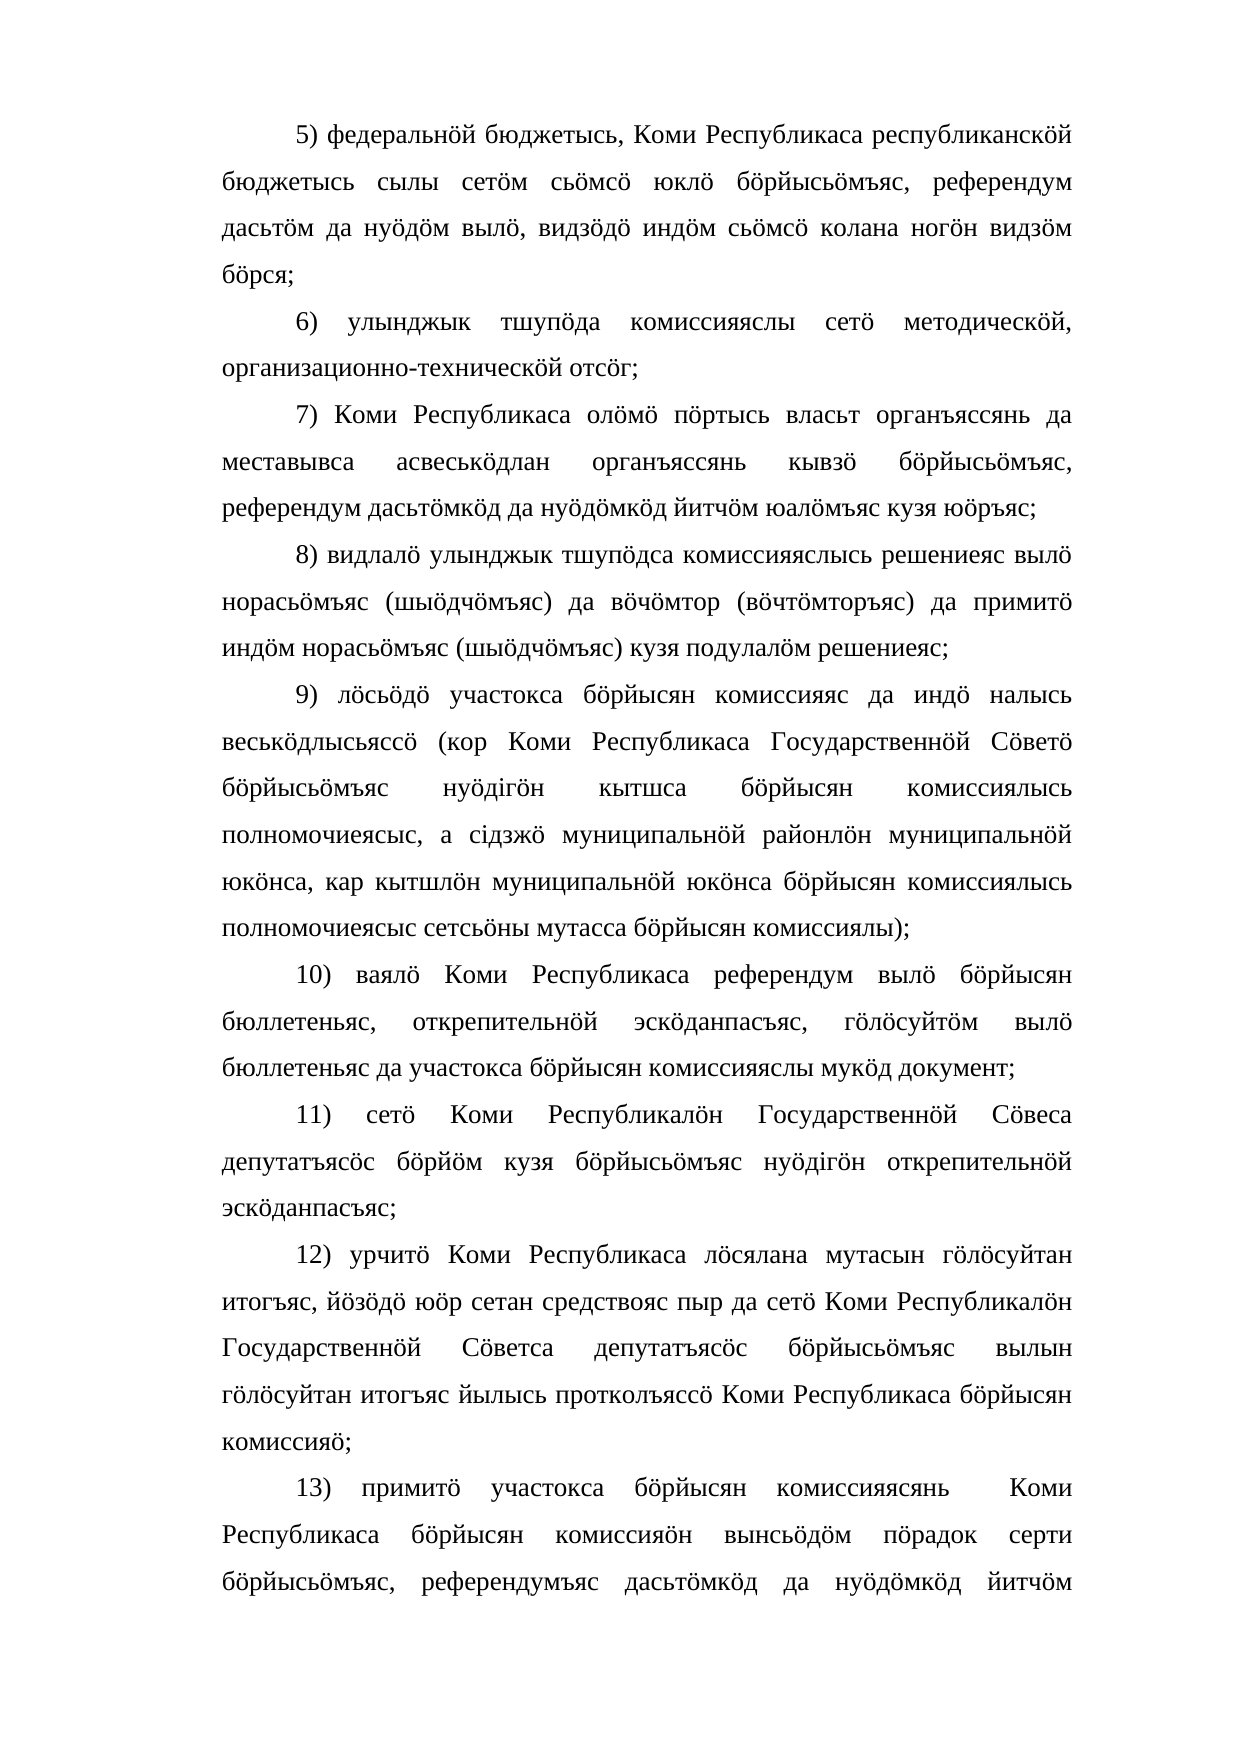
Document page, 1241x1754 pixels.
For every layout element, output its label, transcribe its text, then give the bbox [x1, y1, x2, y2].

text 8) видлалö улынджык тшупöдса комиссияяслысь решениеяс вылö норасьöмъяс (шыöдчöмъяс) да вöчöмтор (вöчтöмторъяс) да примитö индöм норасьöмъяс (шыöдчöмъяс) кузя подулалöм решениеяс; [222, 538, 1073, 663]
text 9) лöсьöдö участокса бöрйысян комиссияяс да индö налысь веськöдлысьяссö (кор Коми Республикаса Государственнöй Сöветö бöрйысьöмъяс нуöдiгöн кытшса бöрйысян комиссиялысь полномочиеясыс, а сiдзжö муниципальнöй районлöн муниципальнöй юкöнса, кар кытшлöн муниципальнöй юкöнса бöрйысян комиссиялысь полномочиеясыс сетсьöны мутасса бöрйысян комиссиялы); [222, 678, 1073, 943]
text 10) ваялö Коми Республикаса референдум вылö бöрйысян бюллетеньяс, открепительнöй эскöданпасъяс, гöлöсуйтöм вылö бюллетеньяс да участокса бöрйысян комиссияяслы мукöд документ; [222, 958, 1073, 1083]
text 11) сетö Коми Республикалöн Государственнöй Сöвеса депутатъясöс бöрйöм кузя бöрйысьöмъяс нуöдiгöн открепительнöй эскöданпасъяс; [222, 1098, 1073, 1223]
text 7) Коми Республикаса олöмö пöртысь власьт органъяссянь да меставывса асвеськöдлан органъяссянь кывзö бöрйысьöмъяс, референдум дасьтöмкöд да нуöдöмкöд йитчöм юалöмъяс кузя юöръяс; [222, 398, 1073, 523]
text 13) примитö участокса бöрйысян комиссияясянь Коми Республикаса бöрйысян комиссияöн вынсьöдöм пöрадок серти бöрйысьöмъяс, референдумъяс дасьтöмкöд да нуöдöмкöд йитчöм [222, 1471, 1073, 1596]
text 12) урчитö Коми Республикаса лöсялана мутасын гöлöсуйтан итогъяс, йöзöдö юöр сетан средствояс пыр да сетö Коми Республикалöн Государственнöй Сöветса депутатъясöс бöрйысьöмъяс вылын гöлöсуйтан итогъяс йылысь протколъяссö Коми Республикаса бöрйысян комиссияö; [222, 1238, 1073, 1456]
text 6) улынджык тшупöда комиссияяслы сетö методическöй, организационно-техническöй отсöг; [222, 305, 1073, 383]
text 5) федеральнöй бюджетысь, Коми Республикаса республиканскöй бюджетысь сылы сетöм сьöмсö юклö бöрйысьöмъяс, референдум дасьтöм да нуöдöм вылö, видзöдö индöм сьöмсö колана ногöн видзöм бöрся; [222, 118, 1073, 289]
